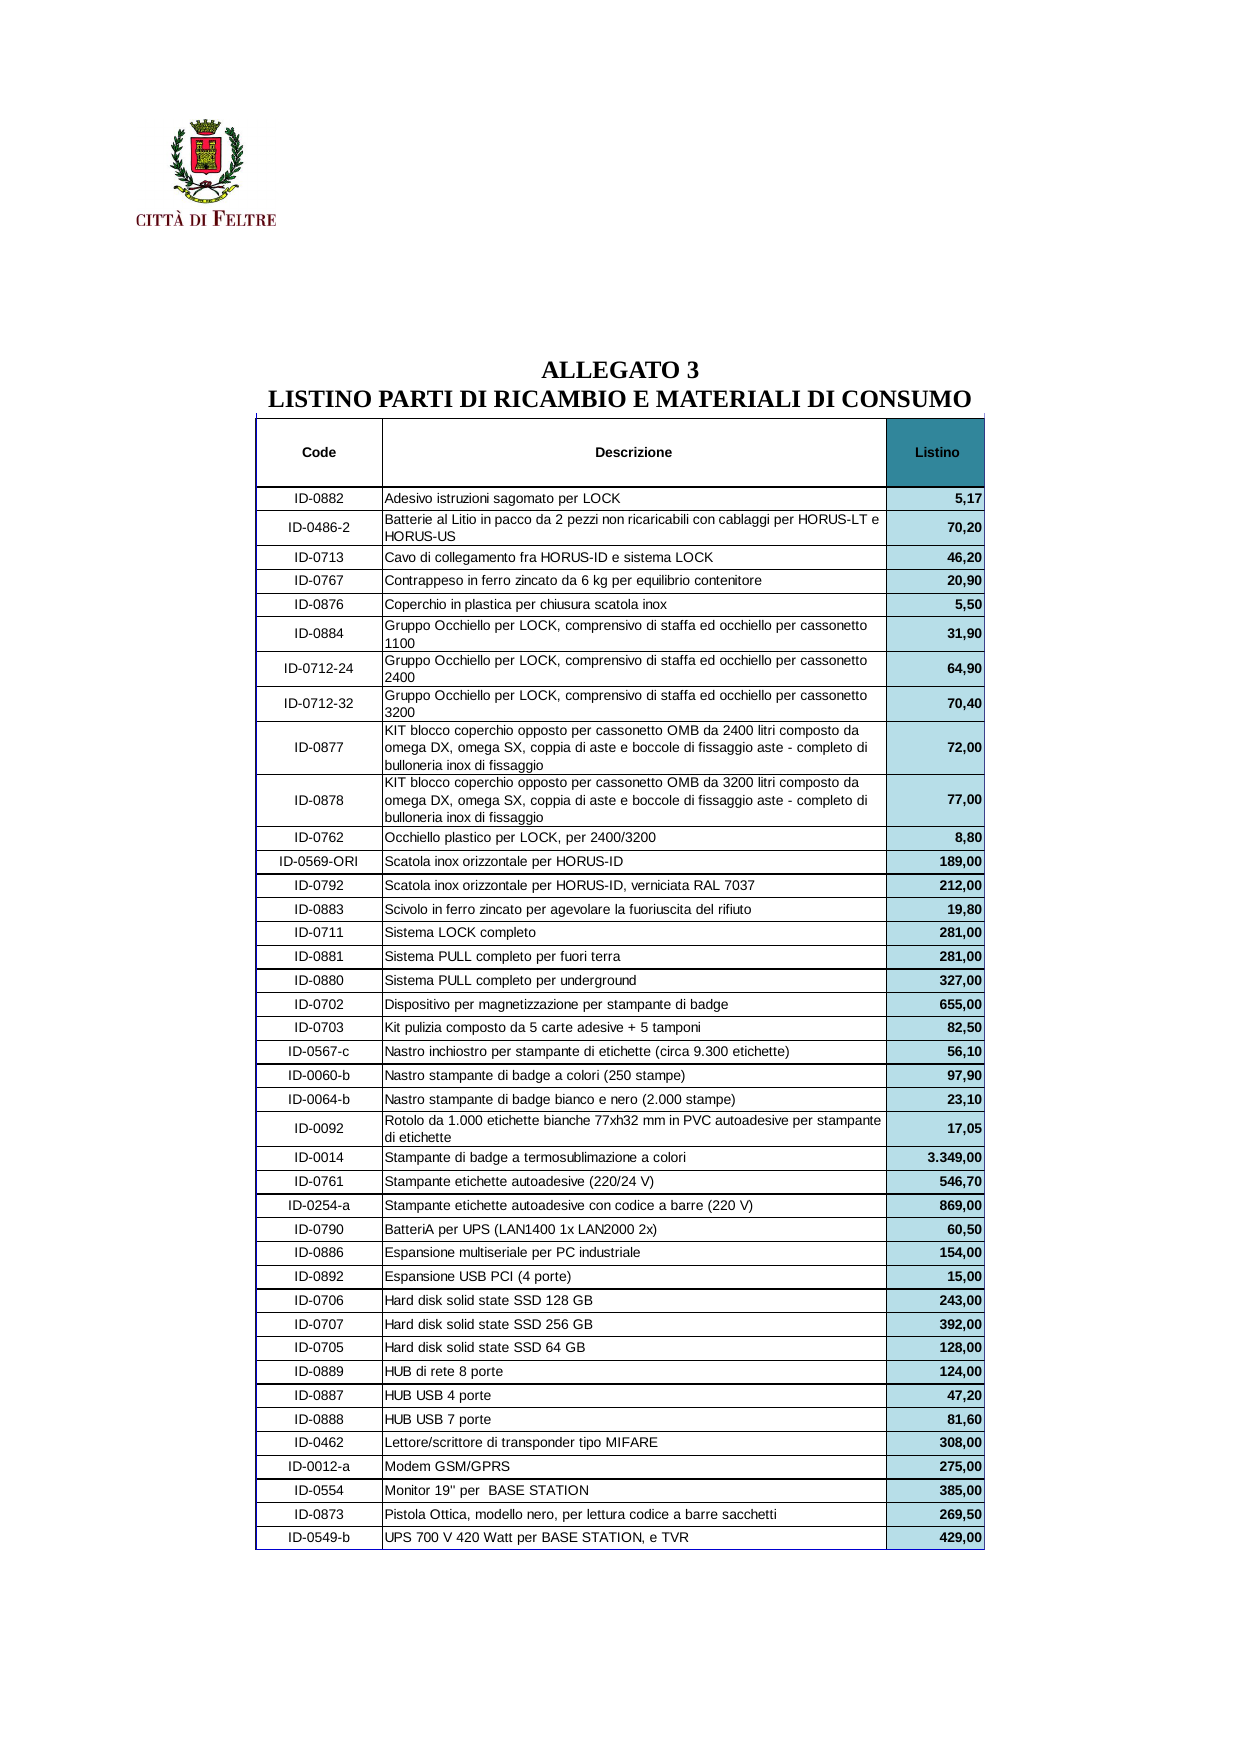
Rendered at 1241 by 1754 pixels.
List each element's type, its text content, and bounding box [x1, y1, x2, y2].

text LISTINO PARTI DI RICAMBIO E MATERIALI DI CONSUMO [118, 384, 1122, 413]
picture [136, 119, 276, 226]
text ALLEGATO 3 [118, 356, 1122, 384]
